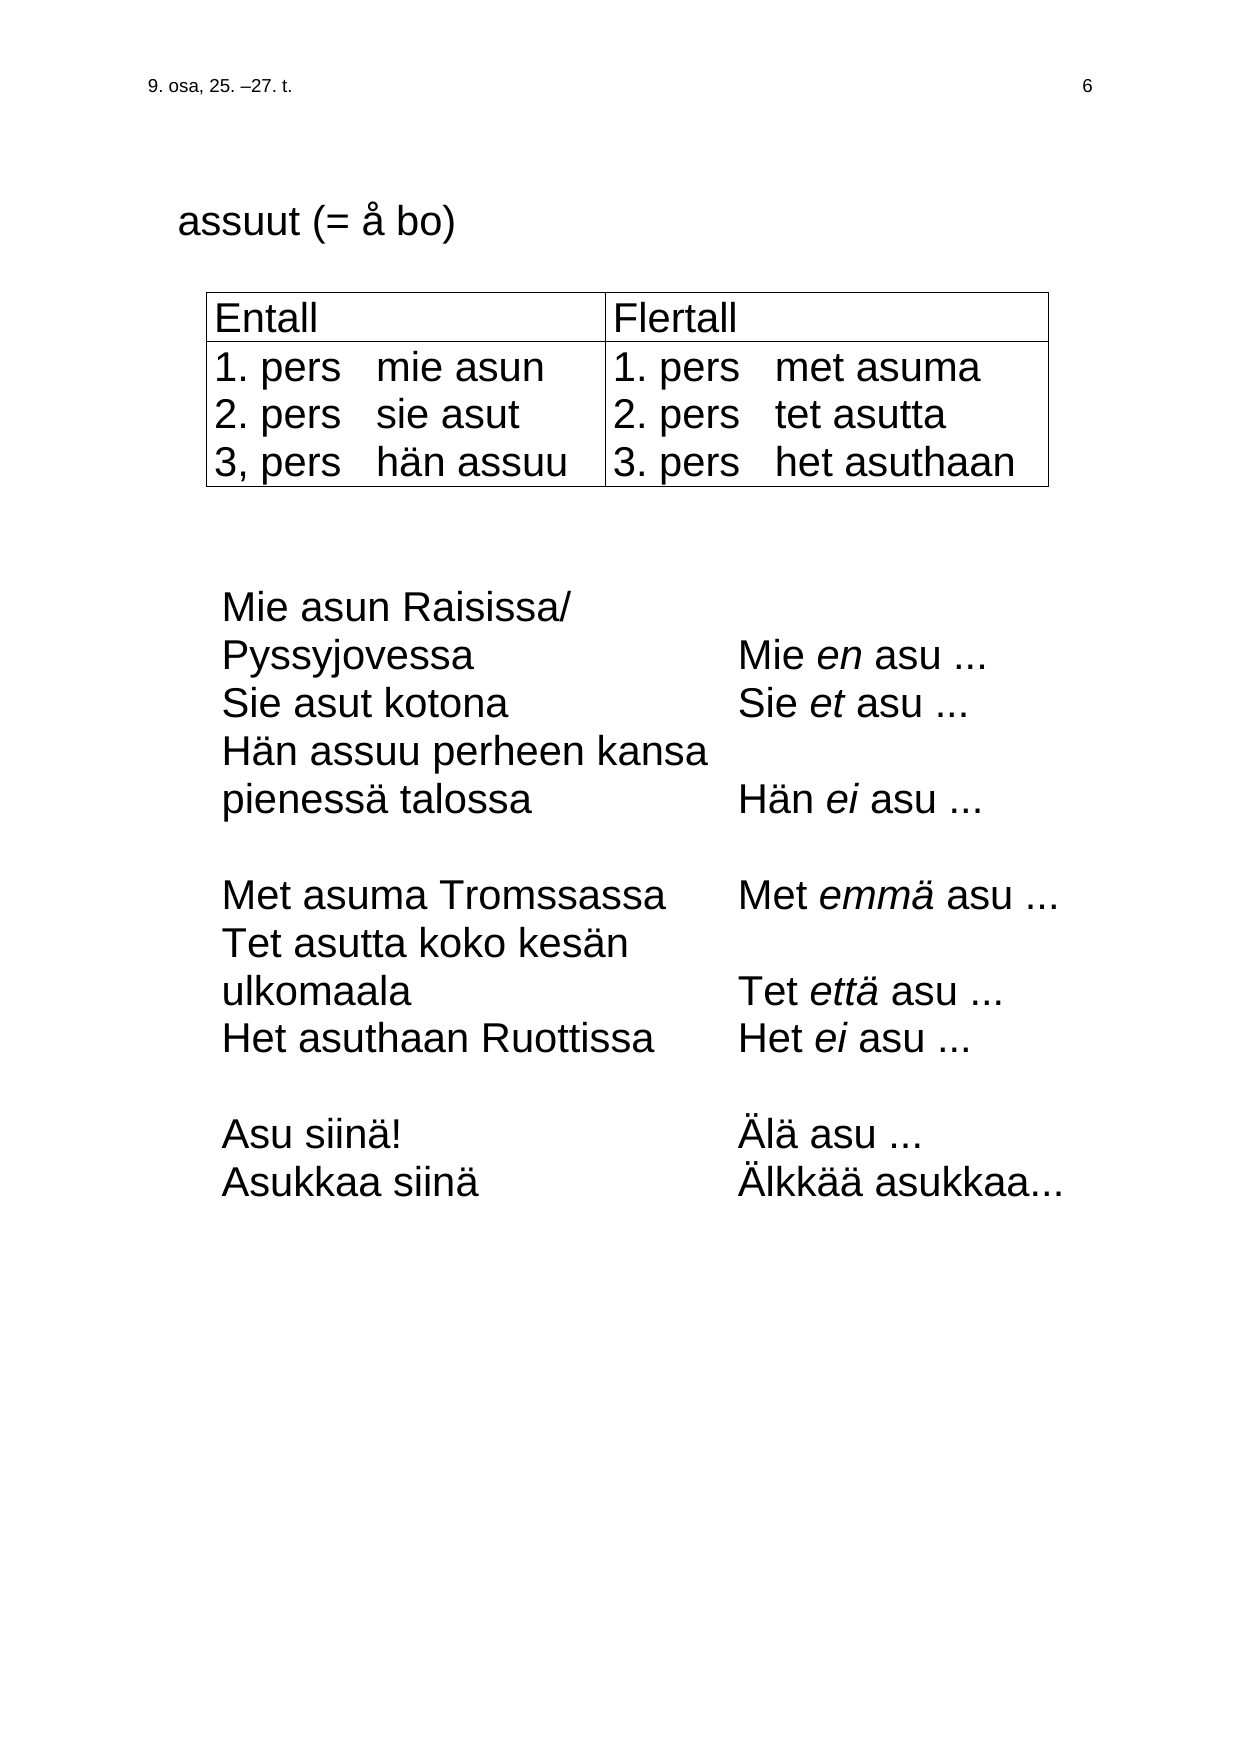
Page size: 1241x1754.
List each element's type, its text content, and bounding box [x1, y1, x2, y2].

text Tet asutta koko kesän [221, 918, 1093, 966]
text Het asuthaan Ruottissa Het ei asu ... [221, 1014, 1093, 1062]
text Pyssyjovessa Mie en asu ... [221, 630, 1093, 678]
text Mie asun Raisissa/ [221, 582, 1093, 630]
text Asukkaa siinä Älkkää asukkaa... [221, 1157, 1093, 1205]
table_header Entall [207, 293, 605, 341]
text assuut (= å bo) [177, 196, 1093, 244]
text Met asuma Tromssassa Met emmä asu ... [221, 870, 1093, 918]
table_cell 1. pers met asuma 2. pers tet asutta 3. pers het asuthaan [606, 342, 1048, 486]
text Sie asut kotona Sie et asu ... [221, 678, 1093, 726]
table_header Flertall [606, 293, 1048, 341]
text pienessä talossa Hän ei asu ... [221, 774, 1093, 822]
text ulkomaala Tet että asu ... [221, 966, 1093, 1014]
text Hän assuu perheen kansa [221, 726, 1093, 774]
table_cell 1. pers mie asun 2. pers sie asut 3, pers hän assuu [207, 342, 605, 486]
text Asu siinä! Älä asu ... [221, 1109, 1093, 1157]
